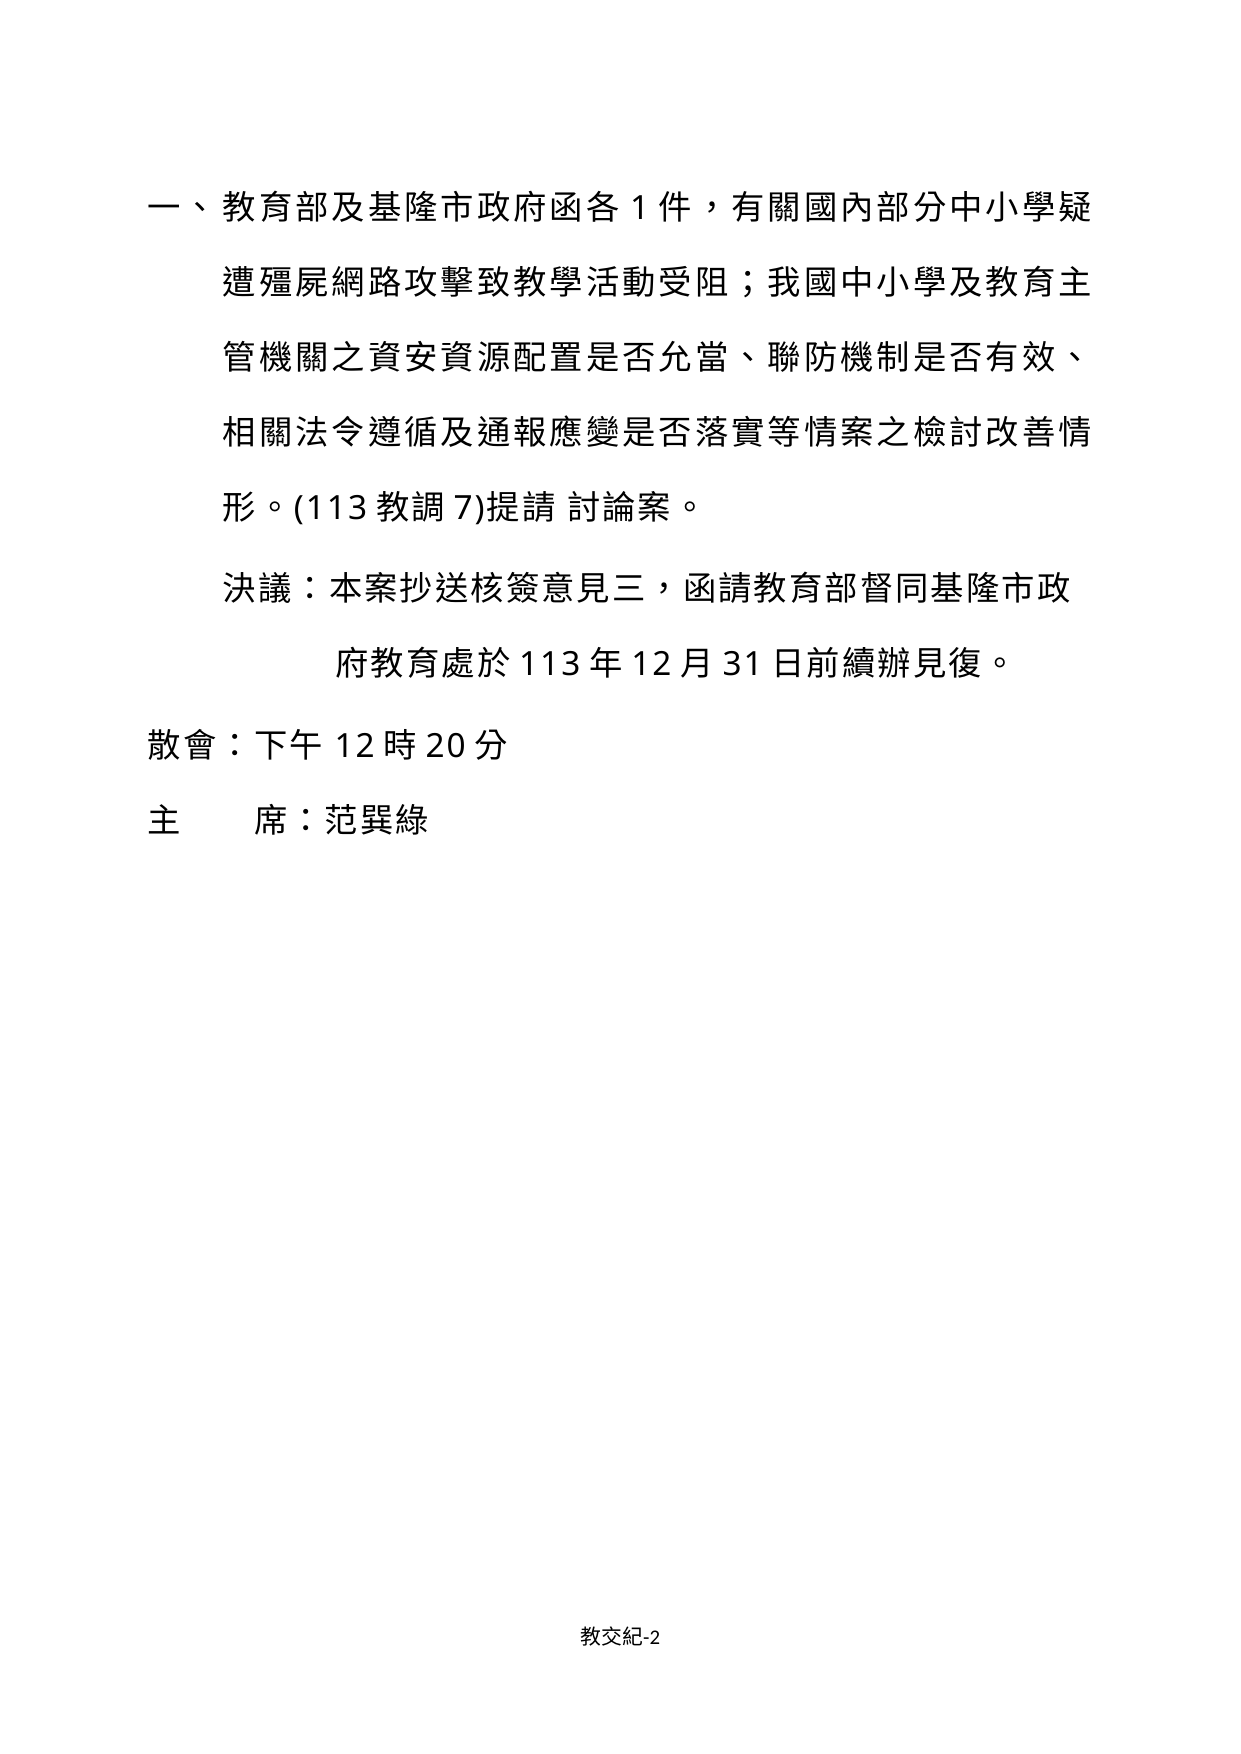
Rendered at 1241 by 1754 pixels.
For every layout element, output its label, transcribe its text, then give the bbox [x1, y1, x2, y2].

text 散會：下午 12時20分 [139, 703, 1101, 780]
list 教育部及基隆市政府函各1件，有關國內部分中小學疑遭殭屍網路攻擊致教學活動受阻；我國中小學及教育主管機關之資安資源配置是否允當、聯防機制是否有效、相關法令遵循及通報應變是否落實等情案之檢討改善情形。(113教調7)提請 討論案。 [139, 166, 1101, 545]
text 主 席：范巽綠 [147, 777, 1101, 857]
text 決議：本案抄送核簽意見三，函請教育部督同基隆市政府教育處於113年12月31日前續辦見復。 [214, 547, 1101, 701]
